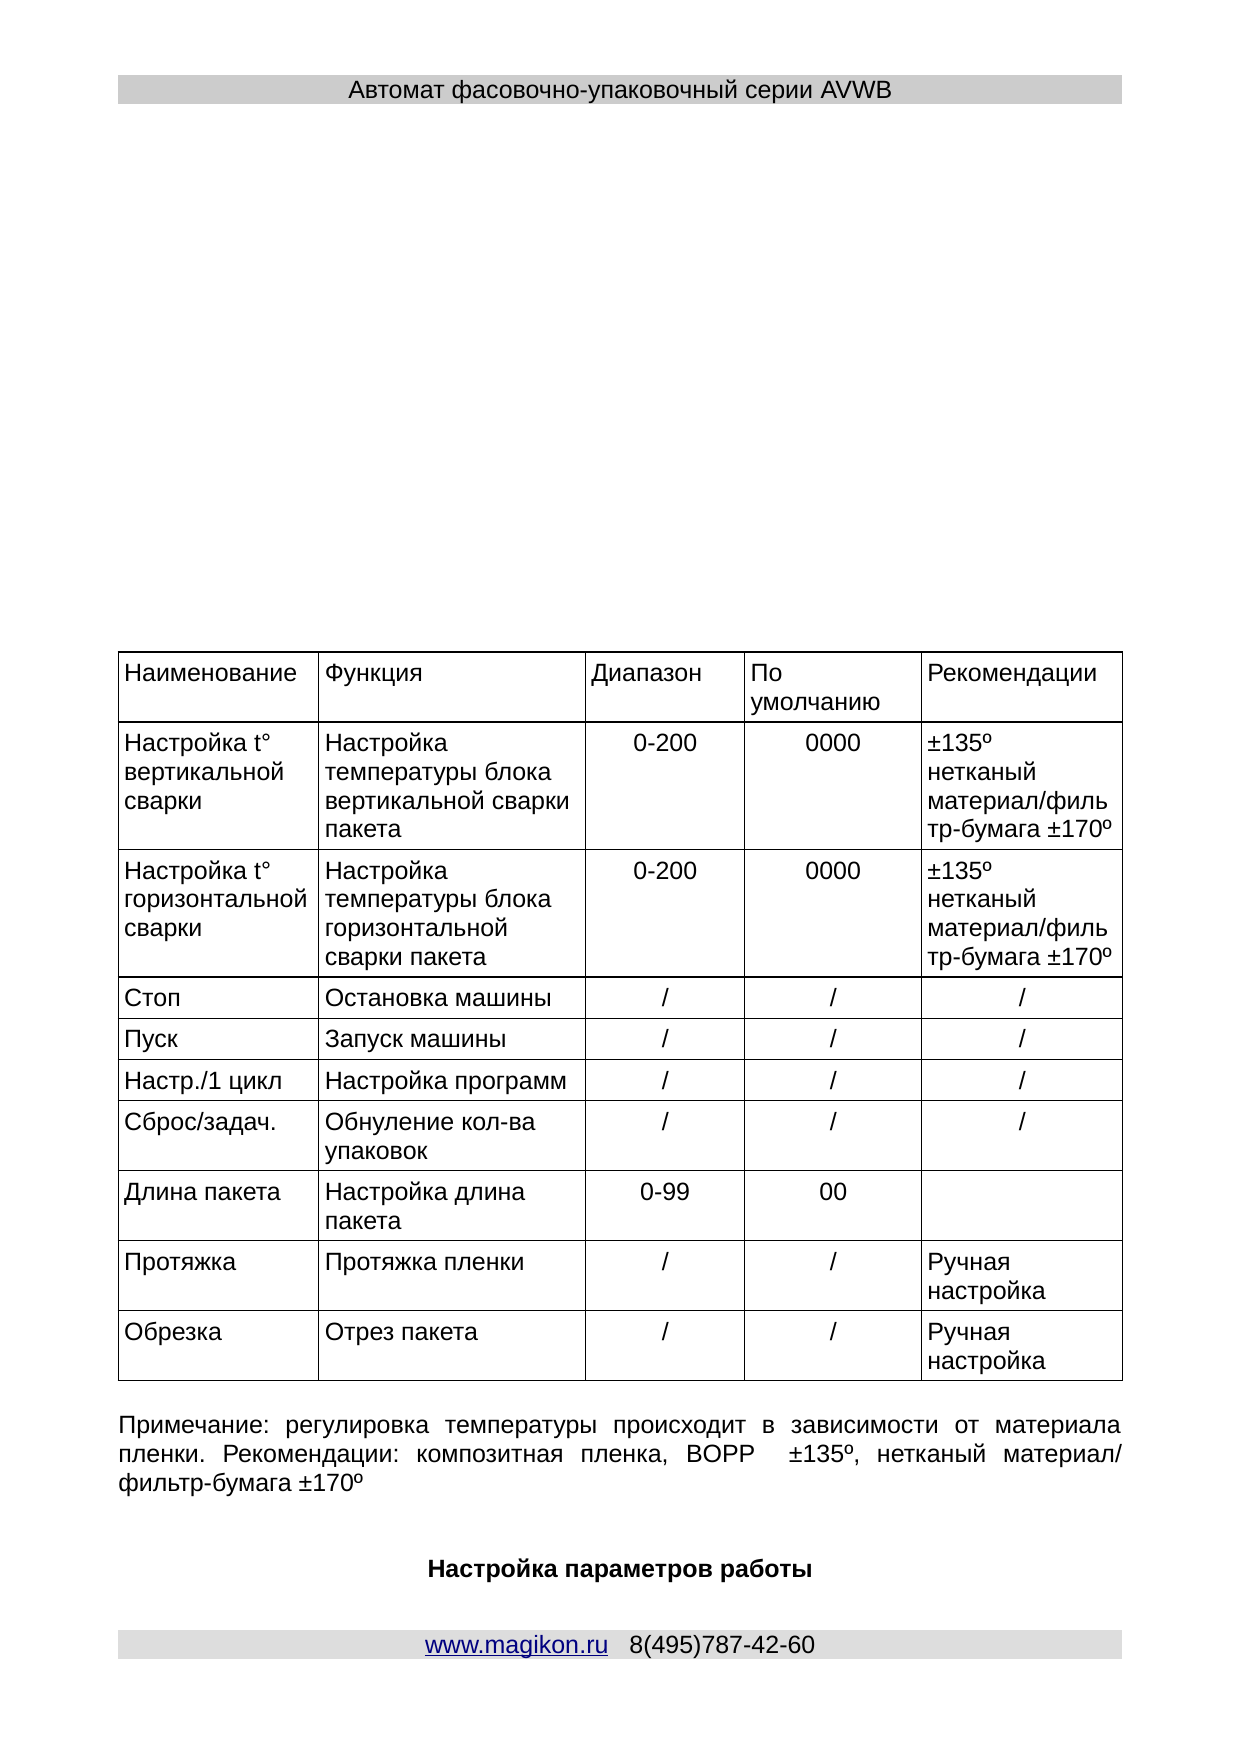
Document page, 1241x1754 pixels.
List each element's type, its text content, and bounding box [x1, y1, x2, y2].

table_cell 00 [745, 1171, 921, 1240]
table_cell Настройка t° вертикальной сварки [119, 723, 318, 849]
table_cell [922, 1171, 1122, 1240]
table_cell Длина пакета [119, 1171, 318, 1240]
table_cell Протяжка [119, 1241, 318, 1310]
table_cell 0000 [745, 850, 921, 976]
table_cell Обнуление кол-ва упаковок [319, 1101, 585, 1170]
table_cell ±135º нетканый материал/фильтр-бумага ±170º [922, 723, 1122, 849]
table_cell Остановка машины [319, 978, 585, 1018]
table_cell / [745, 1311, 921, 1380]
table_cell Ручная настройка [922, 1311, 1122, 1380]
table_header Диапазон [586, 653, 744, 721]
table_cell Настройка программ [319, 1060, 585, 1100]
table_cell / [745, 978, 921, 1018]
table_cell / [586, 1241, 744, 1310]
table_cell Отрез пакета [319, 1311, 585, 1380]
table_cell 0-200 [586, 850, 744, 976]
table_cell 0-200 [586, 723, 744, 849]
table_cell / [586, 1101, 744, 1170]
table_cell / [922, 978, 1122, 1018]
table_cell / [745, 1060, 921, 1100]
table_cell / [745, 1241, 921, 1310]
table_cell / [745, 1019, 921, 1059]
text Примечание: регулировка температуры происходит в зависимости от материала пленки. Рекомендации: композитная пленка, BOPP ±135º, нетканый материал/ фильтр-бумага ±170º [118, 1410, 1122, 1496]
table_cell Настройка длина пакета [319, 1171, 585, 1240]
table_header Функция [319, 653, 585, 721]
table_cell Пуск [119, 1019, 318, 1059]
table_cell Обрезка [119, 1311, 318, 1380]
table_cell Настр./1 цикл [119, 1060, 318, 1100]
table_cell Ручная настройка [922, 1241, 1122, 1310]
table_header Рекомендации [922, 653, 1122, 721]
table_cell / [922, 1101, 1122, 1170]
table_header По умолчанию [745, 653, 921, 721]
table_cell Настройка температуры блока вертикальной сварки пакета [319, 723, 585, 849]
table_cell / [922, 1019, 1122, 1059]
table_header Наименование [119, 653, 318, 721]
table_cell ±135º нетканый материал/фильтр-бумага ±170º [922, 850, 1122, 976]
table_cell Стоп [119, 978, 318, 1018]
table_cell Протяжка пленки [319, 1241, 585, 1310]
table_cell Сброс/задач. [119, 1101, 318, 1170]
table_cell / [922, 1060, 1122, 1100]
table_cell / [586, 1060, 744, 1100]
text Настройка параметров работы [118, 1554, 1122, 1582]
table_cell Запуск машины [319, 1019, 585, 1059]
table_cell 0-99 [586, 1171, 744, 1240]
table_cell / [586, 978, 744, 1018]
table_cell 0000 [745, 723, 921, 849]
table_cell Настройка t° горизонтальной сварки [119, 850, 318, 976]
table_cell / [586, 1019, 744, 1059]
table_cell / [745, 1101, 921, 1170]
table_cell / [586, 1311, 744, 1380]
table_cell Настройка температуры блока горизонтальной сварки пакета [319, 850, 585, 976]
